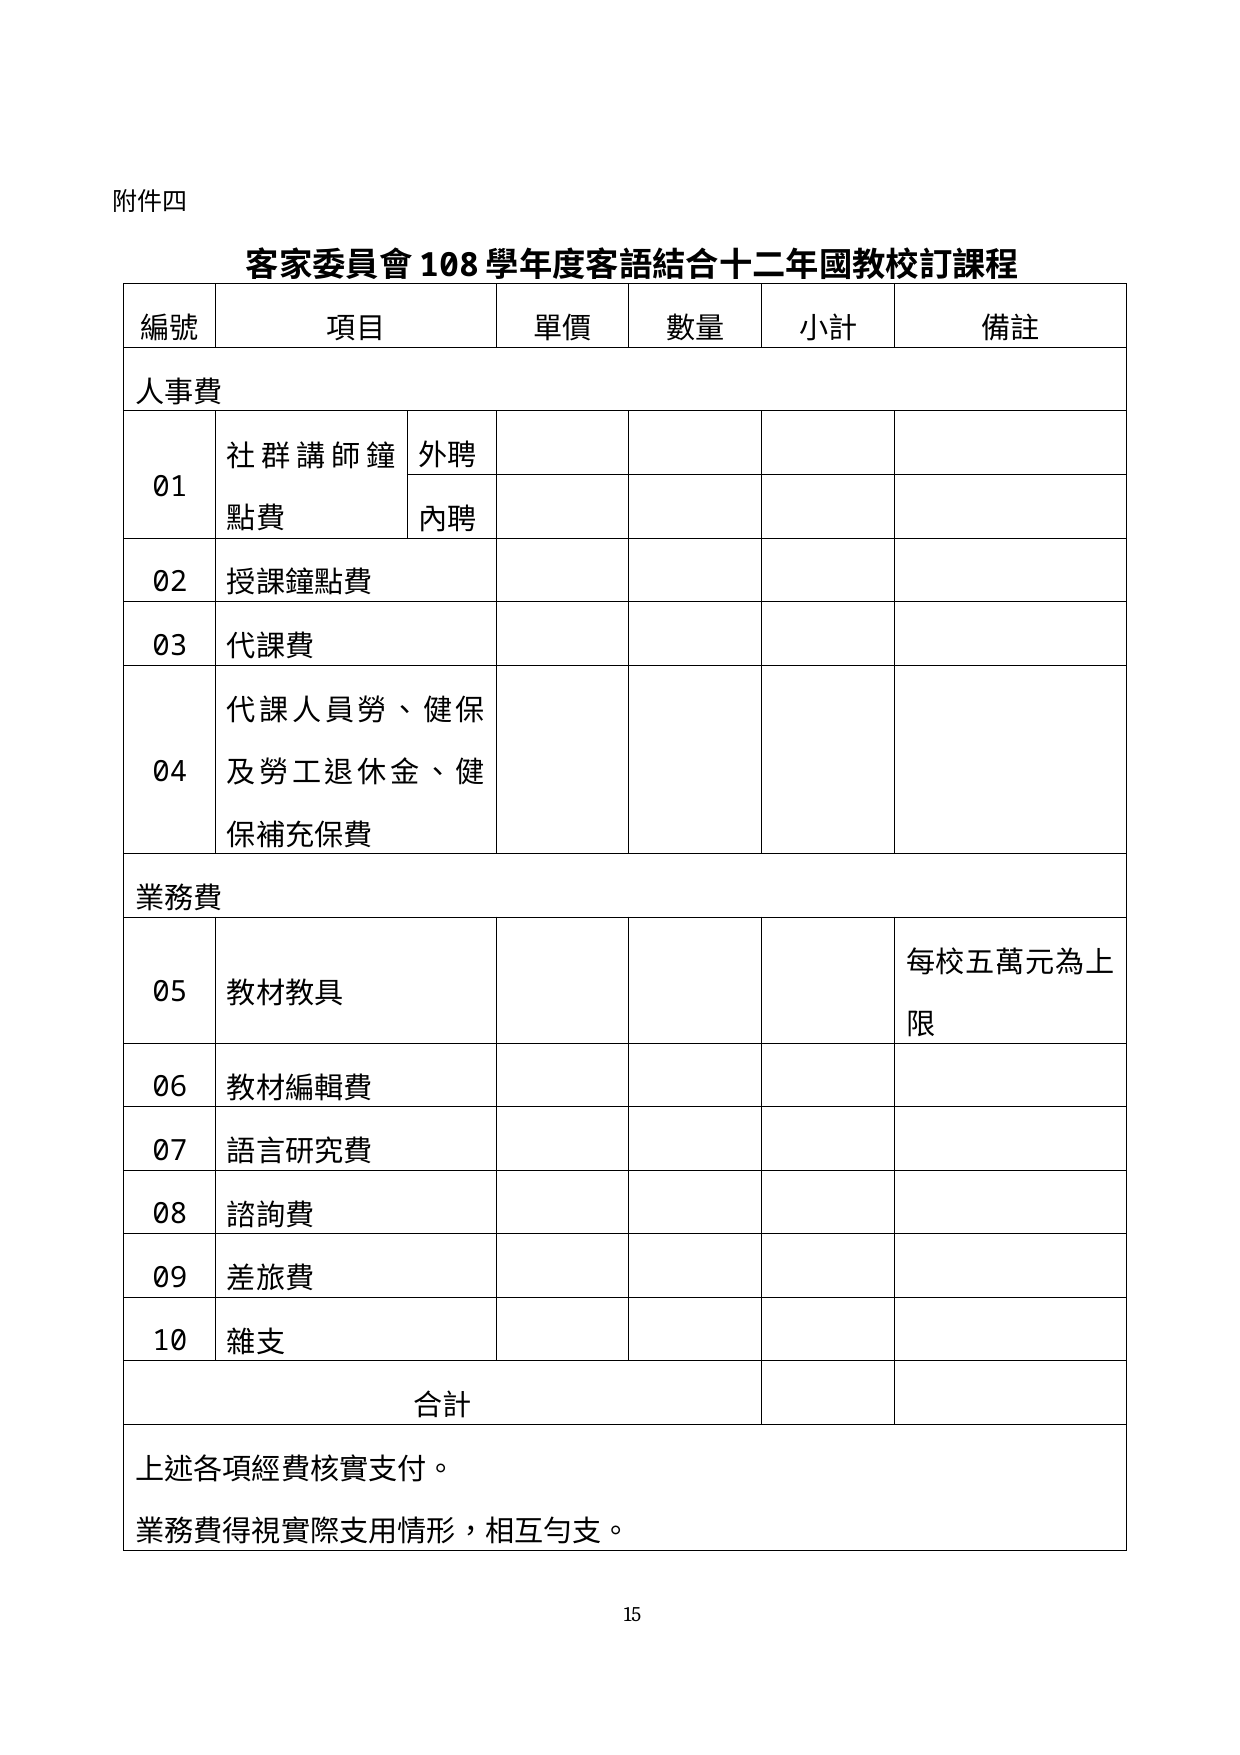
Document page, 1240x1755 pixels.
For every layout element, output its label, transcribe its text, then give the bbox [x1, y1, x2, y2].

table_cell 上述各項經費核實支付。 業務費得視實際支用情形，相互勻支。 [124, 1425, 1126, 1550]
table_cell 教材教具 [216, 918, 496, 1043]
table_cell 人事費 [124, 348, 1126, 410]
table_cell [497, 1044, 628, 1106]
table_cell [762, 475, 894, 537]
table_cell [762, 1044, 894, 1106]
text 附件四 [112, 158, 1152, 221]
table_cell [629, 1234, 761, 1297]
table_cell [762, 1234, 894, 1297]
table_cell 02 [124, 539, 215, 601]
table_header 單價 [497, 284, 628, 347]
table_cell [497, 602, 628, 664]
table_cell 01 [124, 411, 215, 537]
table_cell [895, 1171, 1126, 1233]
table_cell [497, 918, 628, 1043]
table_cell 社群講師鐘點費 [216, 411, 407, 537]
table_cell [629, 1171, 761, 1233]
table_cell [629, 411, 761, 474]
table_cell [895, 1298, 1126, 1360]
table_cell [629, 475, 761, 537]
table_cell [497, 1234, 628, 1297]
table_cell 授課鐘點費 [216, 539, 496, 601]
table_cell [497, 1107, 628, 1170]
table_cell [895, 539, 1126, 601]
table_cell [497, 475, 628, 537]
table_cell [762, 1361, 894, 1424]
table_cell [762, 666, 894, 853]
table_cell [629, 1298, 761, 1360]
table_cell [629, 602, 761, 664]
table_cell [629, 539, 761, 601]
table_cell [762, 918, 894, 1043]
table_cell 09 [124, 1234, 215, 1297]
table_cell 代課人員勞、健保及勞工退休金、健保補充保費 [216, 666, 496, 853]
table_cell [629, 1044, 761, 1106]
text 客家委員會108學年度客語結合十二年國教校訂課程 [112, 221, 1152, 283]
table_header 備註 [895, 284, 1126, 347]
table_cell [895, 475, 1126, 537]
table_cell [895, 1107, 1126, 1170]
table_cell 語言研究費 [216, 1107, 496, 1170]
table_cell [629, 666, 761, 853]
table_header 數量 [629, 284, 761, 347]
table_cell [497, 1171, 628, 1233]
table_header 編號 [124, 284, 215, 347]
table_cell [762, 411, 894, 474]
table_cell [895, 666, 1126, 853]
table_cell [895, 602, 1126, 664]
table_cell [895, 1361, 1126, 1424]
table_cell 教材編輯費 [216, 1044, 496, 1106]
table_cell 每校五萬元為上限 [895, 918, 1126, 1043]
table_cell 雜支 [216, 1298, 496, 1360]
table_cell 08 [124, 1171, 215, 1233]
table_cell [895, 1234, 1126, 1297]
table_cell [497, 411, 628, 474]
table_cell 合計 [124, 1361, 761, 1424]
table_cell [762, 602, 894, 664]
table_cell 10 [124, 1298, 215, 1360]
table_cell [629, 918, 761, 1043]
table_cell [762, 1298, 894, 1360]
table_cell [497, 539, 628, 601]
table_cell [762, 1107, 894, 1170]
table_cell 外聘 [408, 411, 496, 474]
table_cell [895, 1044, 1126, 1106]
table_header 小計 [762, 284, 894, 347]
table_cell 諮詢費 [216, 1171, 496, 1233]
table_cell [762, 539, 894, 601]
table_cell 04 [124, 666, 215, 853]
table_cell 05 [124, 918, 215, 1043]
table_cell 差旅費 [216, 1234, 496, 1297]
table_cell [762, 1171, 894, 1233]
table_cell 06 [124, 1044, 215, 1106]
table_cell 07 [124, 1107, 215, 1170]
table_cell [895, 411, 1126, 474]
table_cell 代課費 [216, 602, 496, 664]
table_cell 內聘 [408, 475, 496, 537]
table_header 項目 [216, 284, 496, 347]
table_cell [497, 666, 628, 853]
table_cell 業務費 [124, 854, 1126, 917]
table_cell [629, 1107, 761, 1170]
table_cell 03 [124, 602, 215, 664]
table_cell [497, 1298, 628, 1360]
